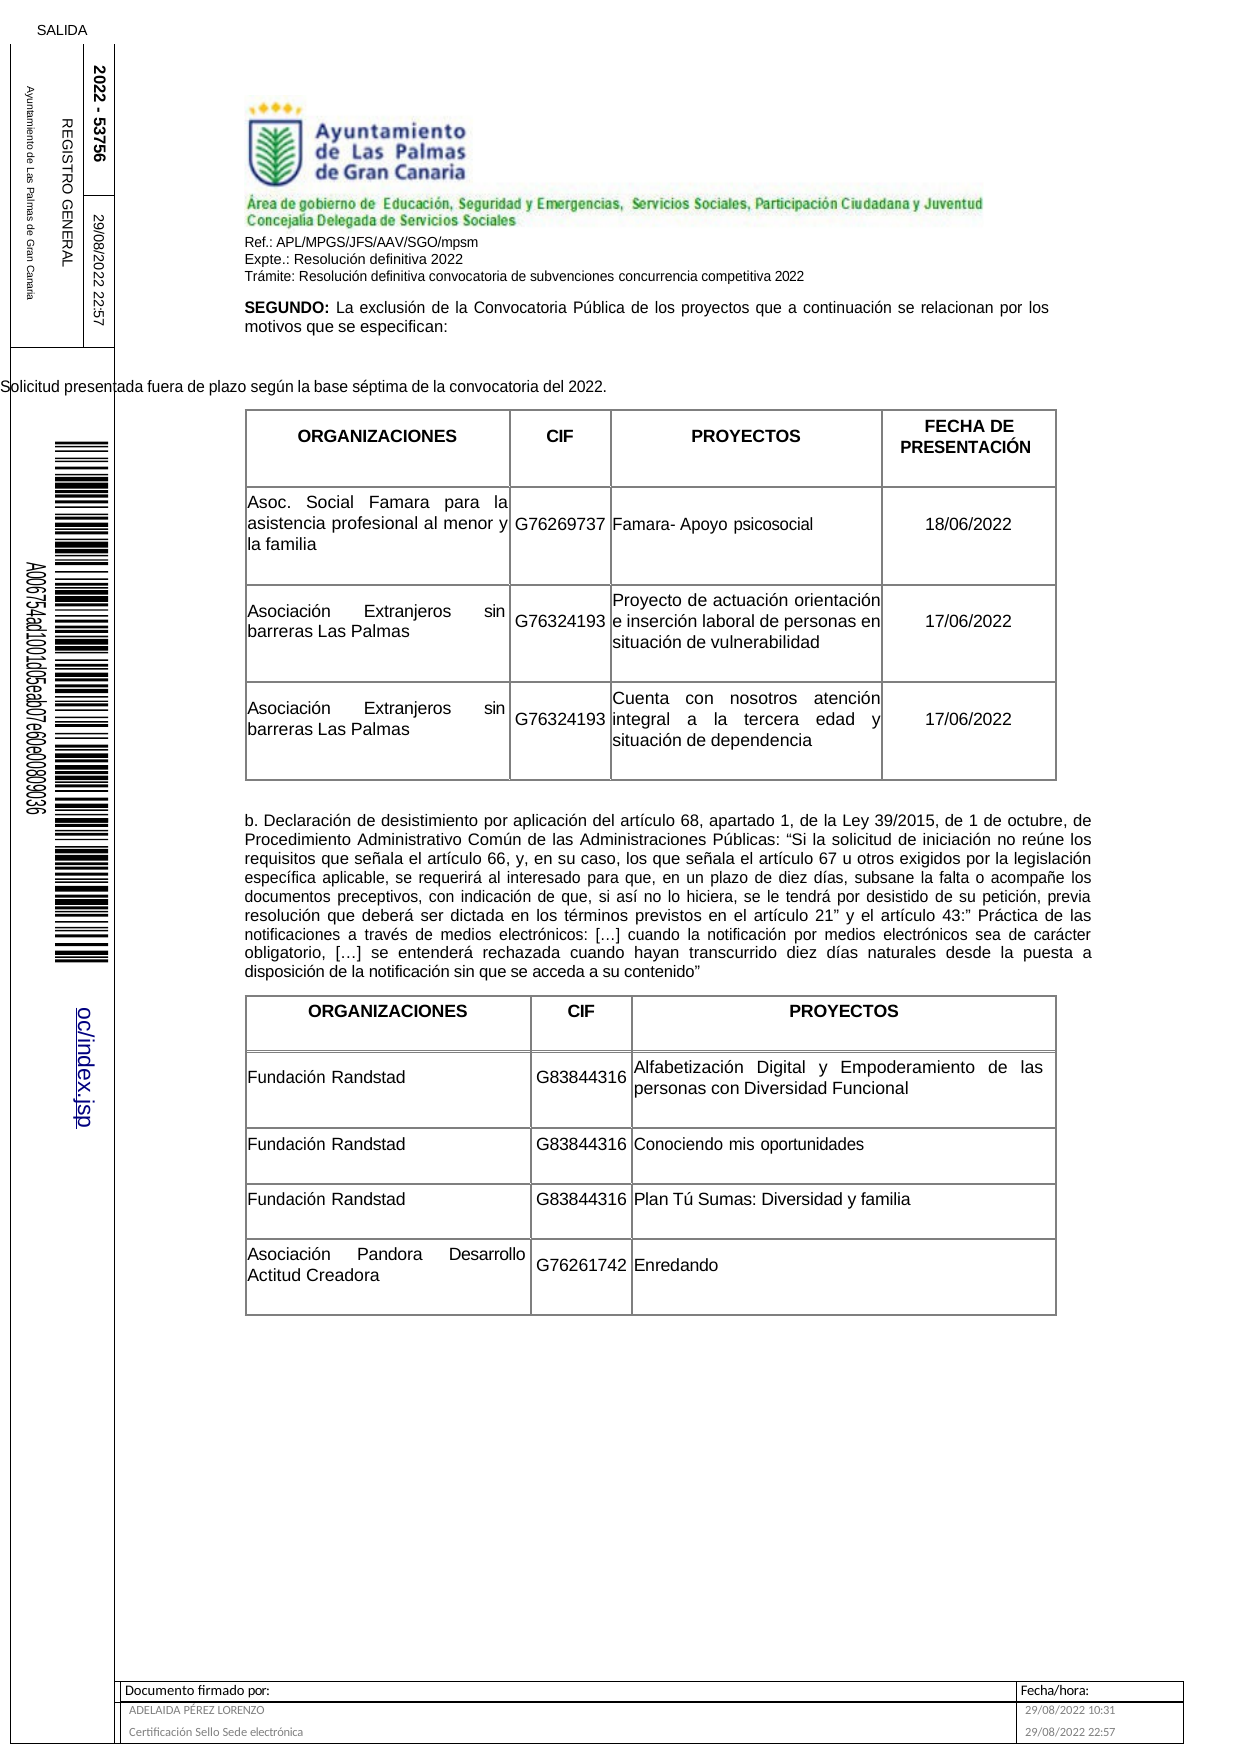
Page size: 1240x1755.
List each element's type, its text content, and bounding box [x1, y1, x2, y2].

table_header ORGANIZACIONES [247, 997, 530, 1050]
table_cell Asociación Pandora Desarrollo Actitud Creadora [247, 1240, 530, 1314]
text [244, 88, 521, 95]
text REGISTRO GENERAL [59, 119, 76, 271]
text [91, 63, 112, 166]
text 2022 - 53756 [91, 66, 109, 166]
text SALIDA [37, 22, 115, 38]
table_cell G76324193 [511, 683, 610, 779]
table_cell 17/06/2022 [883, 683, 1055, 779]
table_header PROYECTOS [612, 411, 881, 486]
table_header FECHA DE PRESENTACIÓN [883, 411, 1055, 486]
list COPIA AUTÉNTICA que puede ser comprobada mediante el Código Seguro de Verificación en http://sedeelectronica.laspalmasgc.es/valDoc/index.jsp [66, 1007, 99, 1451]
table_header CIF [532, 997, 631, 1050]
list Solicitud presentada fuera de plazo según la base séptima de la convocatoria del 2022. [11, 377, 114, 396]
table_cell 17/06/2022 [883, 586, 1055, 681]
table_header PROYECTOS [633, 997, 1055, 1050]
table_cell G83844316 [532, 1053, 631, 1127]
text [88, 212, 109, 330]
text Ayuntamiento de Las Palmas de Gran Canaria [25, 86, 37, 303]
table_cell Cuenta con nosotros atención integral a la tercera edad y situación de dependencia [612, 683, 881, 779]
text Trámite: Resolución definitiva convocatoria de subvenciones concurrencia competitiva 2022 [244, 268, 1092, 285]
table_cell G83844316 [532, 1185, 631, 1238]
table_cell Conociendo mis oportunidades [633, 1129, 1055, 1182]
list A006754ad1001d05eab07e60e00809036 [21, 562, 53, 836]
text 29/08/2022 22:57 [91, 214, 107, 330]
table_cell G76261742 [532, 1240, 631, 1314]
table_cell Proyecto de actuación orientación e inserción laboral de personas en situación de vulnerabilidad [612, 586, 881, 681]
table_cell Fundación Randstad [247, 1129, 530, 1182]
table_cell Fundación Randstad [247, 1185, 530, 1238]
text SEGUNDO: La exclusión de la Convocatoria Pública de los proyectos que a continuación se relacionan por los motivos que se especifican: [244, 298, 1092, 336]
list Declaración de desistimiento por aplicación del artículo 68, apartado 1, de la Ley 39/2015, de 1 de octubre, de Procedimiento Administrativo Común de las Administraciones Públicas: “Si la solicitud de iniciación no reúne los requisitos que señala el artículo 66, y, en su caso, los que señala el artículo 67 u otros exigidos por la legislación específica aplicable, se requerirá al interesado para que, en un plazo de diez días, subsane la falta o acompañe los documentos preceptivos, con indicación de que, si así no lo hiciera, se le tendrá por desistido de su petición, previa resolución que deberá ser dictada en los términos previstos en el artículo 21” y el artículo 43:” Práctica de las notificaciones a través de medios electrónicos: […] cuando la notificación por medios electrónicos sea de carácter obligatorio, […] se entenderá rechazada cuando hayan transcurrido diez días naturales desde la puesta a disposición de la notificación sin que se acceda a su contenido” [244, 812, 1092, 981]
table_cell Asoc. Social Famara para la asistencia profesional al menor y la familia [247, 488, 509, 583]
table_header ORGANIZACIONES [247, 411, 509, 486]
table_cell Asociación Extranjeros sin barreras Las Palmas [247, 586, 509, 681]
table_cell G83844316 [532, 1129, 631, 1182]
table_cell 18/06/2022 [883, 488, 1055, 583]
table_cell Famara- Apoyo psicosocial [612, 488, 881, 583]
table_cell Enredando [633, 1240, 1055, 1314]
table_cell Asociación Extranjeros sin barreras Las Palmas [247, 683, 509, 779]
table_cell G76269737 [511, 488, 610, 583]
list Solicitud presentada fuera de plazo según la base séptima de la convocatoria del 2022. [115, 377, 1092, 396]
table_cell Alfabetización Digital y Empoderamiento de las personas con Diversidad Funcional [633, 1053, 1055, 1127]
table_cell Plan Tú Sumas: Diversidad y familia [633, 1185, 1055, 1238]
list Solicitud presentada fuera de plazo según la base séptima de la convocatoria del 2022. [18, 560, 55, 836]
table_cell G76324193 [511, 586, 610, 681]
table_cell Fundación Randstad [247, 1053, 530, 1127]
text Ref.: APL/MPGS/JFS/AAV/SGO/mpsm Expte.: Resolución definitiva 2022 [244, 234, 521, 268]
table_header CIF [511, 411, 610, 486]
